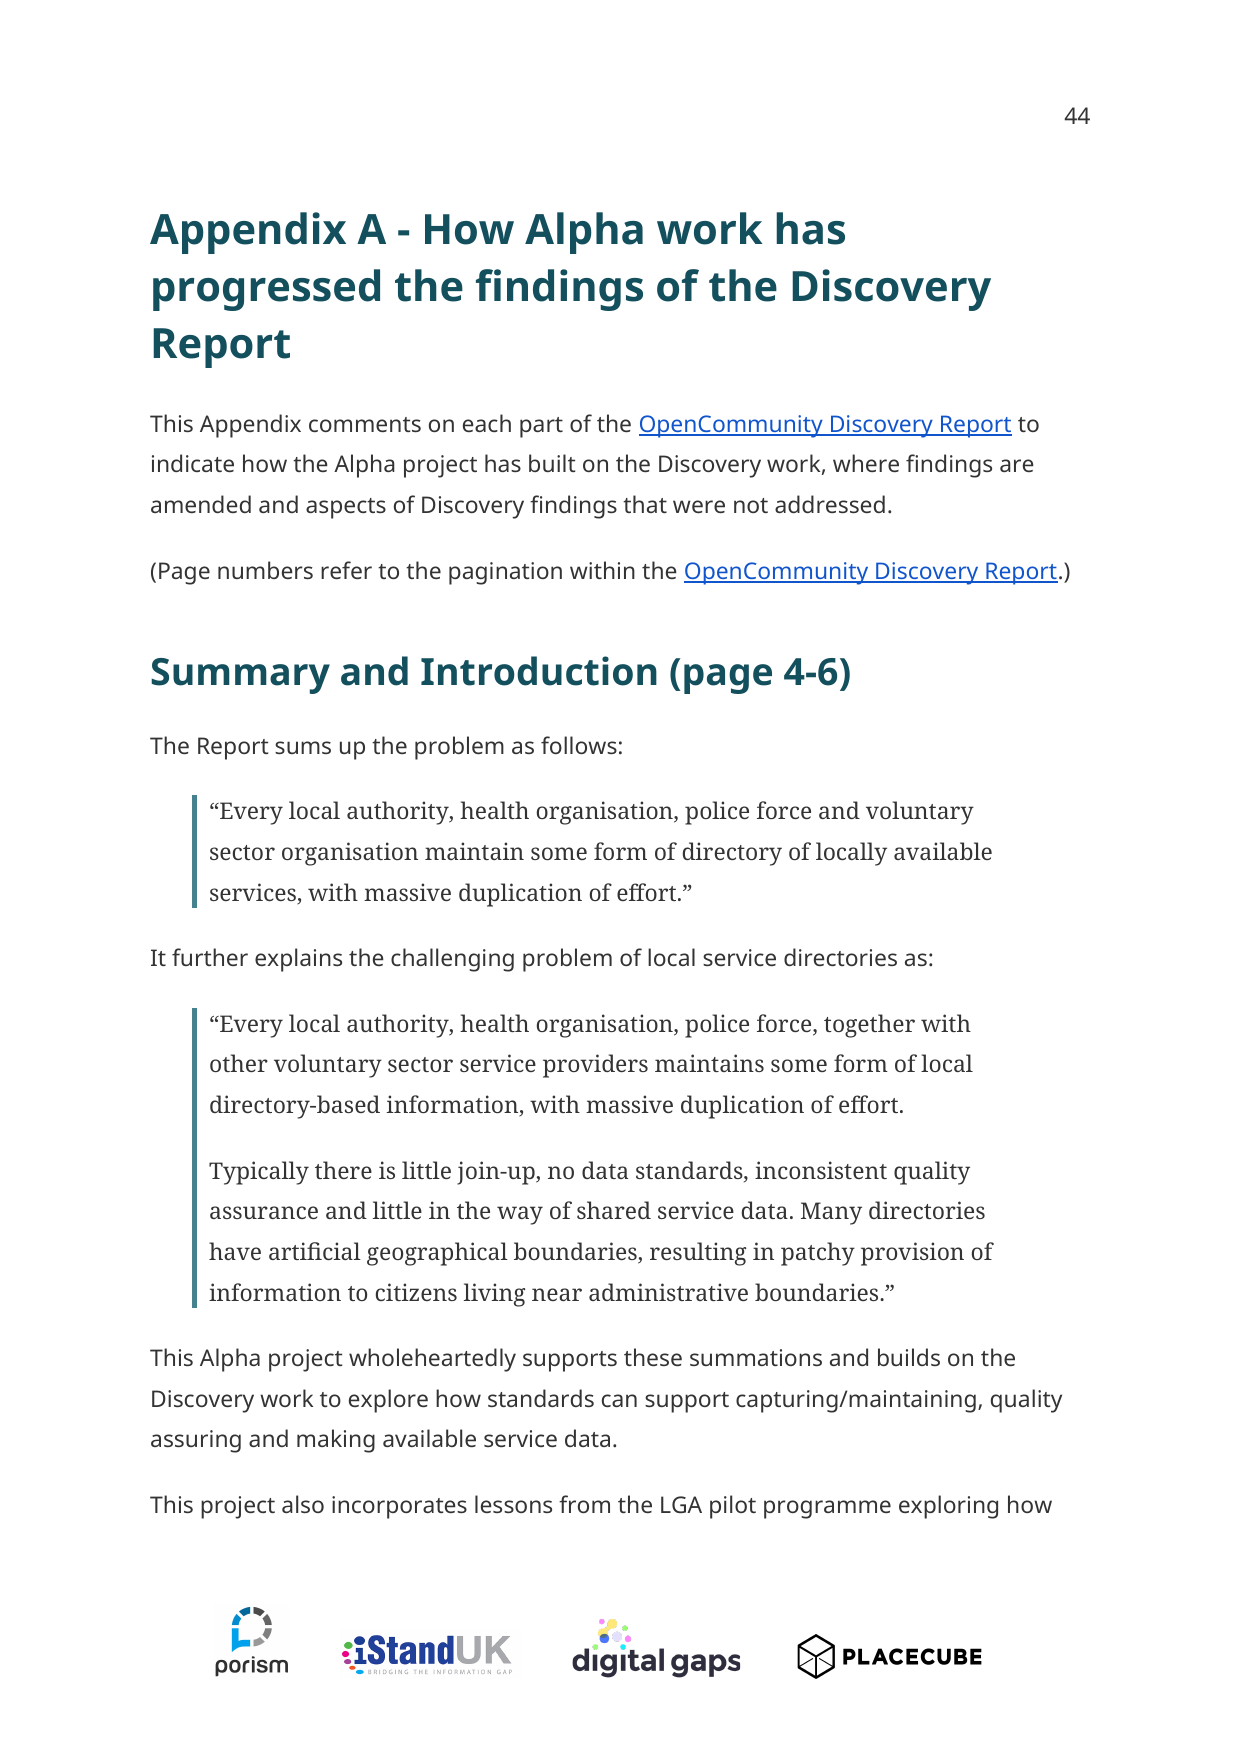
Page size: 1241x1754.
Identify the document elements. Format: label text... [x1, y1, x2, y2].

text This Alpha project wholeheartedly supports these summations and builds on the Discovery work to explore how standards can support capturing/maintaining, quality assuring and making available service data. [150, 1342, 1090, 1455]
text Typically there is little join-up, no data standards, inconsistent quality assurance and little in the way of shared service data. Many directories have artificial geographical boundaries, resulting in patchy provision of information to citizens living near administrative boundaries.” [197, 1155, 1006, 1308]
picture [572, 1618, 741, 1679]
text The Report sums up the problem as follows: [150, 730, 1090, 761]
subtitle Appendix A - How Alpha work has progressed the findings of the Discovery Report [150, 200, 1090, 370]
picture [797, 1634, 982, 1679]
text This project also incorporates lessons from the LGA pilot programme exploring how [150, 1489, 1090, 1520]
text This Appendix comments on each part of the OpenCommunity Discovery Report to indicate how the Alpha project has built on the Discovery work, where findings are amended and aspects of Discovery findings that were not addressed. [150, 408, 1090, 520]
subtitle Summary and Introduction (page 4-6) [150, 645, 1090, 696]
text “Every local authority, health organisation, police force, together with other voluntary sector service providers maintains some form of local directory-based information, with massive duplication of effort. [197, 1008, 1006, 1120]
text It further explains the challenging problem of local service directories as: [150, 942, 1090, 973]
picture [213, 1603, 290, 1679]
picture [340, 1629, 522, 1679]
text (Page numbers refer to the pagination within the OpenCommunity Discovery Report.) [150, 555, 1090, 586]
text “Every local authority, health organisation, police force and voluntary sector organisation maintain some form of directory of locally available services, with massive duplication of effort.” [197, 795, 1006, 908]
